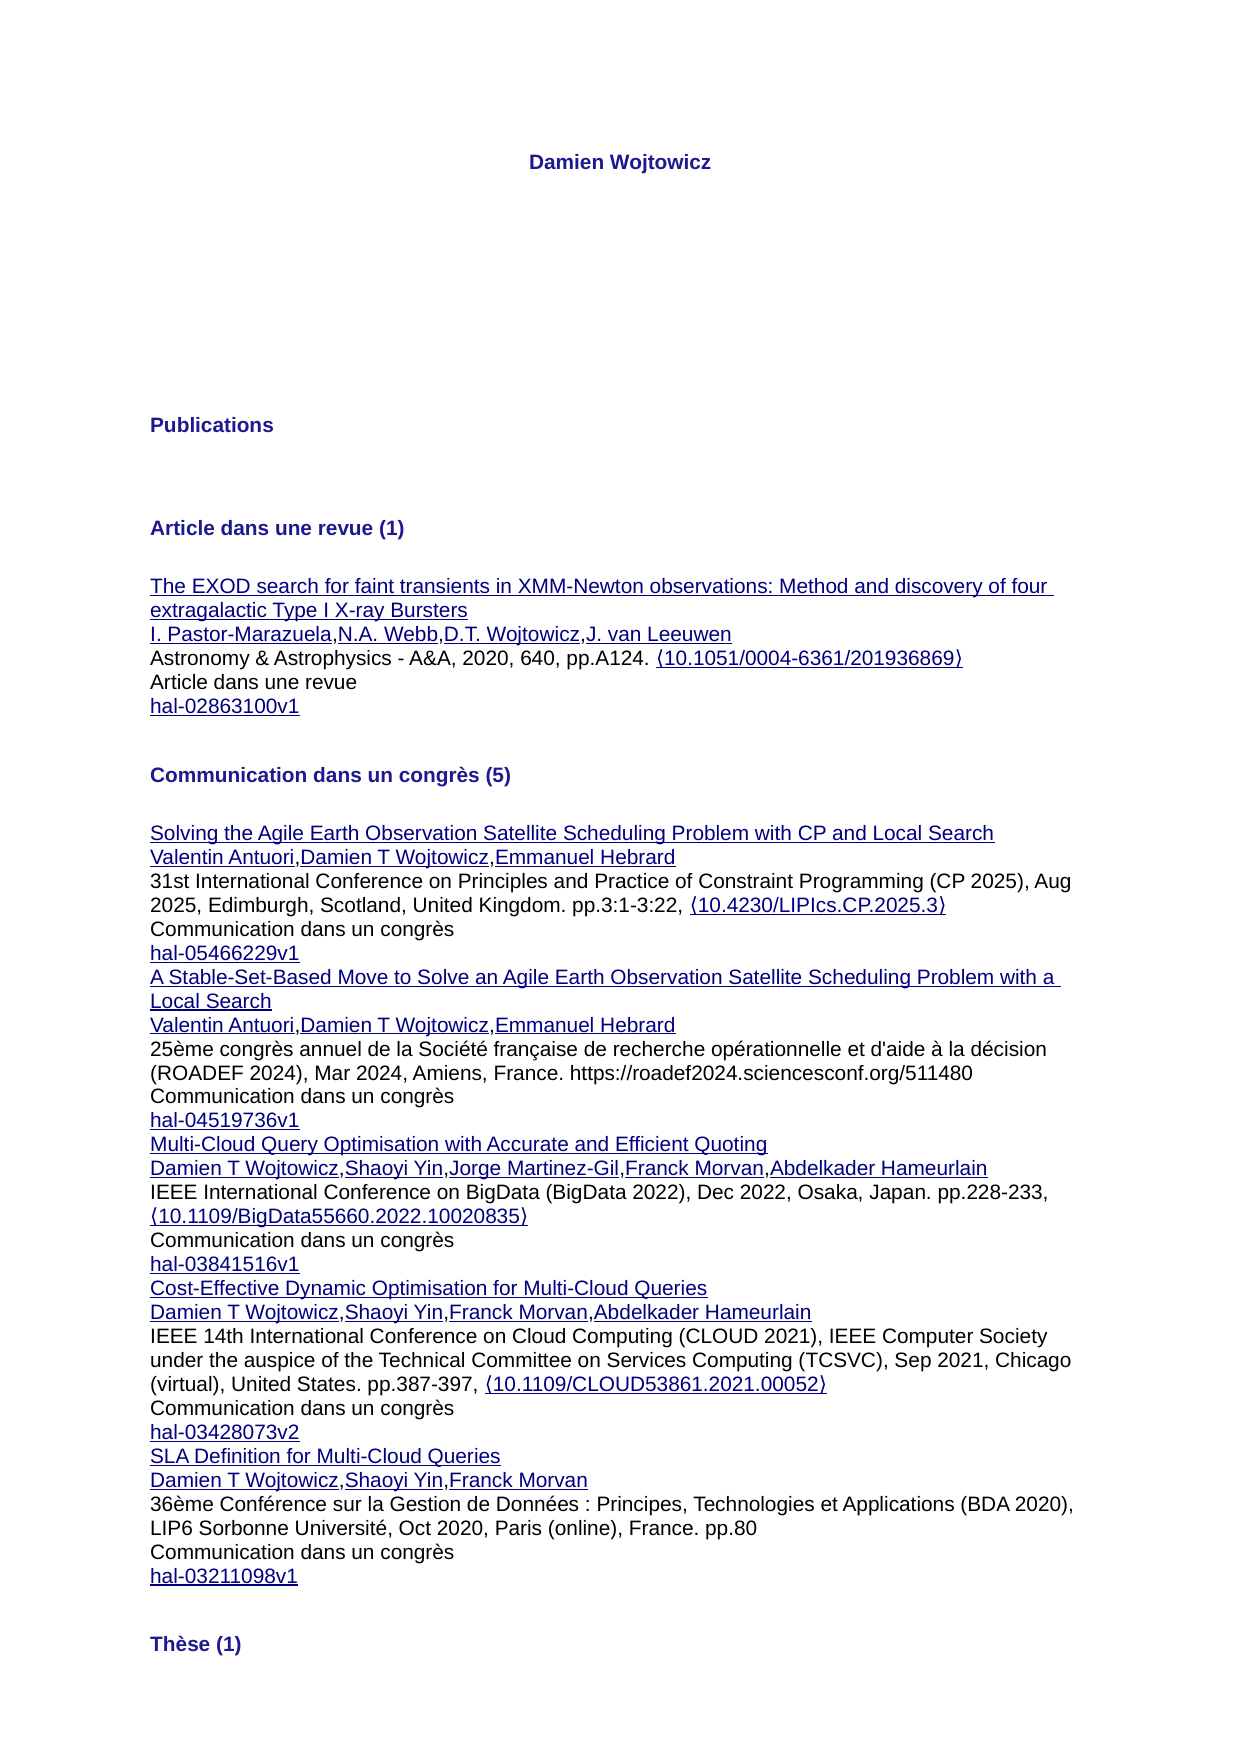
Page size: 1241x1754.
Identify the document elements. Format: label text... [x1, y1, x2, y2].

table_cell A Stable-Set-Based Move to Solve an Agile Earth Observation Satellite Scheduling Problem with a Local Search Valentin Antuori,Damien T Wojtowicz,Emmanuel Hebrard 25ème congrès annuel de la Société française de recherche opérationnelle et d'aide à la décision (ROADEF 2024), Mar 2024, Amiens, France. https://roadef2024.sciencesconf.org/511480 Communication dans un congrès hal-04519736v1 [150, 965, 1090, 1132]
table_cell Cost-Effective Dynamic Optimisation for Multi-Cloud Queries Damien T Wojtowicz,Shaoyi Yin,Franck Morvan,Abdelkader Hameurlain IEEE 14th International Conference on Cloud Computing (CLOUD 2021), IEEE Computer Society under the auspice of the Technical Committee on Services Computing (TCSVC), Sep 2021, Chicago (virtual), United States. pp.387-397, ⟨10.1109/CLOUD53861.2021.00052⟩ Communication dans un congrès hal-03428073v2 [150, 1276, 1090, 1444]
subtitle Thèse (1) [150, 1632, 1090, 1656]
table_cell SLA Definition for Multi-Cloud Queries Damien T Wojtowicz,Shaoyi Yin,Franck Morvan 36ème Conférence sur la Gestion de Données : Principes, Technologies et Applications (BDA 2020), LIP6 Sorbonne Université, Oct 2020, Paris (online), France. pp.80 Communication dans un congrès hal-03211098v1 [150, 1444, 1090, 1587]
subtitle Article dans une revue (1) [150, 516, 1090, 539]
table_cell Multi-Cloud Query Optimisation with Accurate and Efficient Quoting Damien T Wojtowicz,Shaoyi Yin,Jorge Martinez-Gil,Franck Morvan,Abdelkader Hameurlain IEEE International Conference on BigData (BigData 2022), Dec 2022, Osaka, Japan. pp.228-233, ⟨10.1109/BigData55660.2022.10020835⟩ Communication dans un congrès hal-03841516v1 [150, 1132, 1090, 1276]
subtitle Communication dans un congrès (5) [150, 762, 1090, 786]
subtitle Publications [150, 412, 1090, 436]
table_header Solving the Agile Earth Observation Satellite Scheduling Problem with CP and Local Search Valentin Antuori,Damien T Wojtowicz,Emmanuel Hebrard 31st International Conference on Principles and Practice of Constraint Programming (CP 2025), Aug 2025, Edimburgh, Scotland, United Kingdom. pp.3:1-3:22, ⟨10.4230/LIPIcs.CP.2025.3⟩ Communication dans un congrès hal-05466229v1 [150, 821, 1090, 964]
subtitle Damien Wojtowicz [150, 150, 1090, 174]
table_header The EXOD search for faint transients in XMM-Newton observations: Method and discovery of four extragalactic Type I X-ray Bursters I. Pastor-Marazuela,N.A. Webb,D.T. Wojtowicz,J. van Leeuwen Astronomy & Astrophysics - A&A, 2020, 640, pp.A124. ⟨10.1051/0004-6361/201936869⟩ Article dans une revue hal-02863100v1 [150, 574, 1090, 718]
